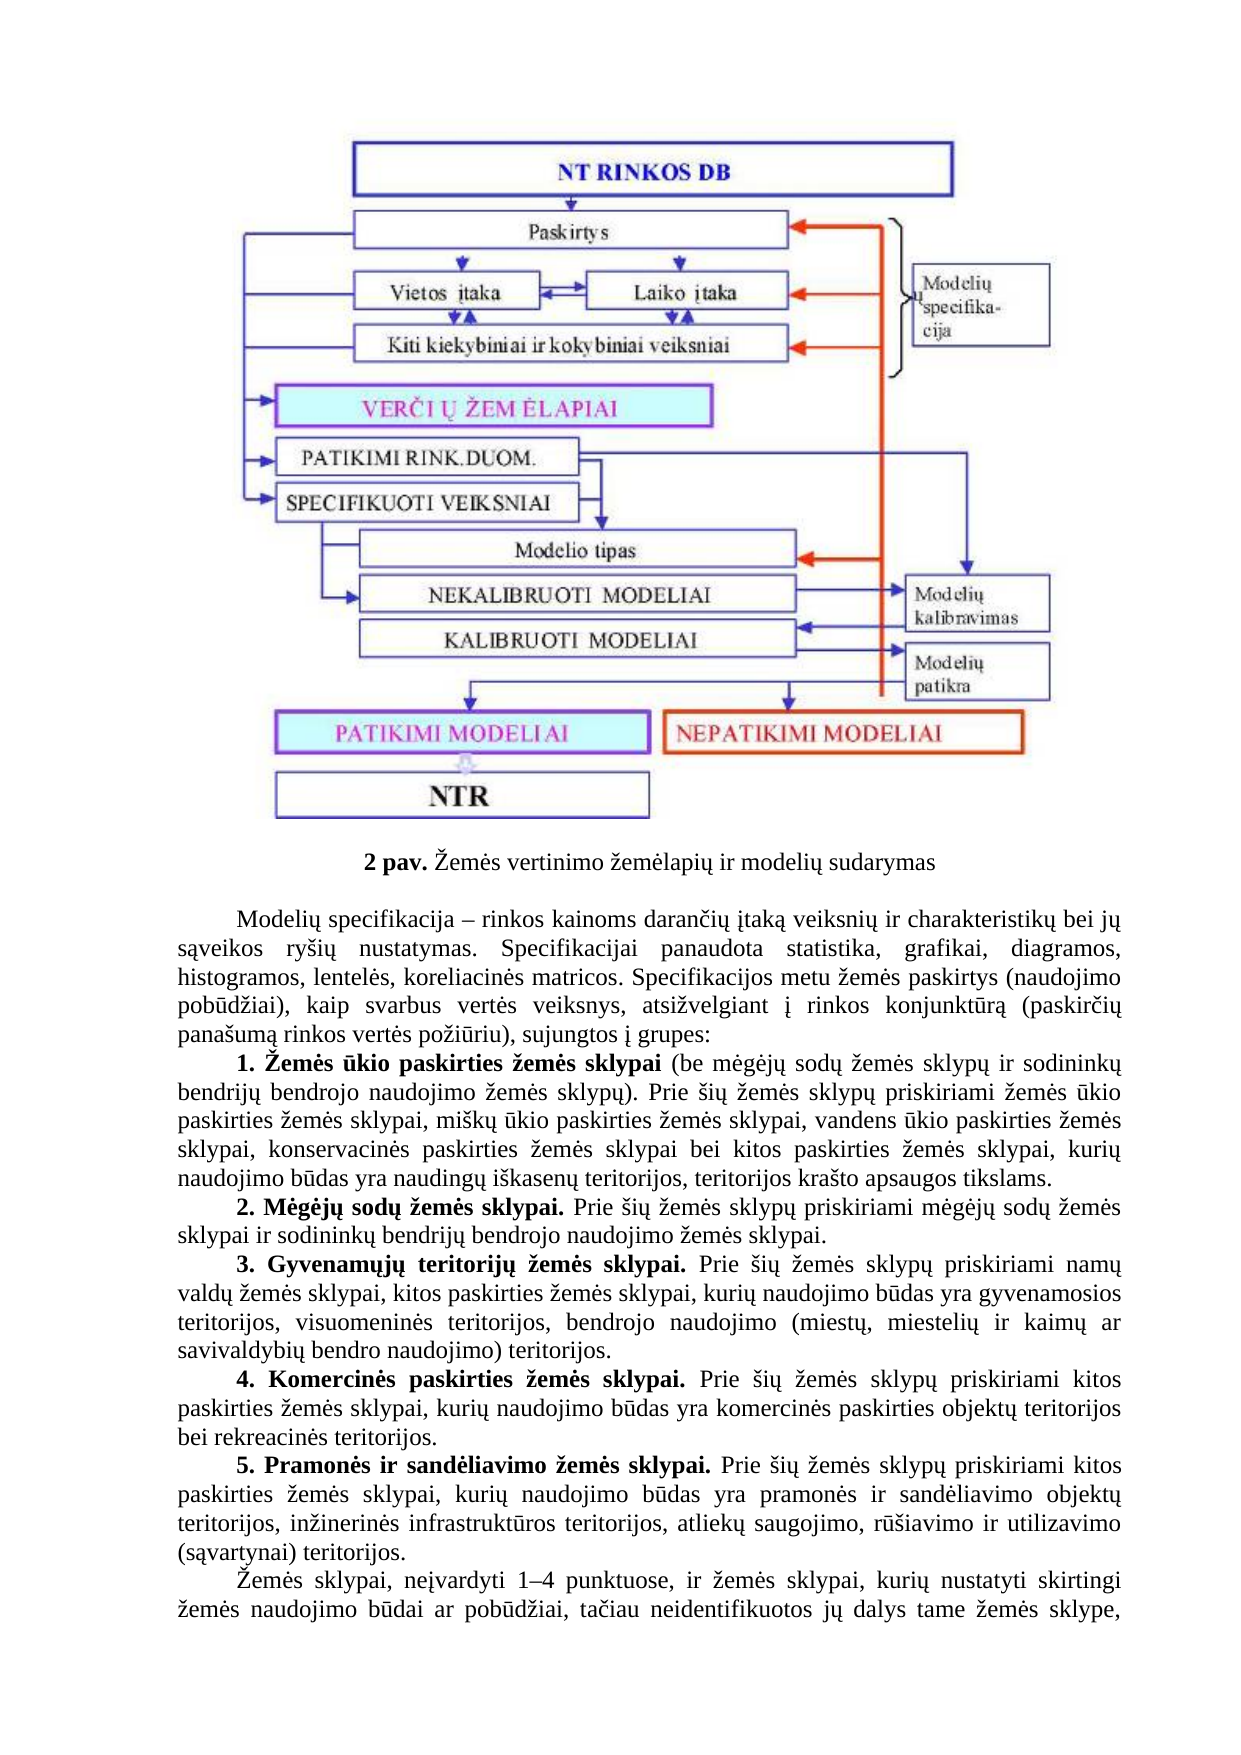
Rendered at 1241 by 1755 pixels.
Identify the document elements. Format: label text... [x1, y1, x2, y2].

text 2 pav. Žemės vertinimo žemėlapių ir modelių sudarymas [177, 847, 1122, 876]
text 3. Gyvenamųjų teritorijų žemės sklypai. Prie šių žemės sklypų priskiriami namų valdų žemės sklypai, kitos paskirties žemės sklypai, kurių naudojimo būdas yra gyvenamosios teritorijos, visuomeninės teritorijos, bendrojo naudojimo (miestų, miestelių ir kaimų ar savivaldybių bendro naudojimo) teritorijos. [177, 1249, 1122, 1364]
text 1. Žemės ūkio paskirties žemės sklypai (be mėgėjų sodų žemės sklypų ir sodininkų bendrijų bendrojo naudojimo žemės sklypų). Prie šių žemės sklypų priskiriami žemės ūkio paskirties žemės sklypai, miškų ūkio paskirties žemės sklypai, vandens ūkio paskirties žemės sklypai, konservacinės paskirties žemės sklypai bei kitos paskirties žemės sklypai, kurių naudojimo būdas yra naudingų iškasenų teritorijos, teritorijos krašto apsaugos tikslams. [177, 1048, 1122, 1192]
text Modelių specifikacija – rinkos kainoms darančių įtaką veiksnių ir charakteristikų bei jų sąveikos ryšių nustatymas. Specifikacijai panaudota statistika, grafikai, diagramos, histogramos, lentelės, koreliacinės matricos. Specifikacijos metu žemės paskirtys (naudojimo pobūdžiai), kaip svarbus vertės veiksnys, atsižvelgiant į rinkos konjunktūrą (paskirčių panašumą rinkos vertės požiūriu), sujungtos į grupes: [177, 904, 1122, 1048]
text 4. Komercinės paskirties žemės sklypai. Prie šių žemės sklypų priskiriami kitos paskirties žemės sklypai, kurių naudojimo būdas yra komercinės paskirties objektų teritorijos bei rekreacinės teritorijos. [177, 1364, 1122, 1451]
text 5. Pramonės ir sandėliavimo žemės sklypai. Prie šių žemės sklypų priskiriami kitos paskirties žemės sklypai, kurių naudojimo būdas yra pramonės ir sandėliavimo objektų teritorijos, inžinerinės infrastruktūros teritorijos, atliekų saugojimo, rūšiavimo ir utilizavimo (sąvartynai) teritorijos. [177, 1451, 1122, 1566]
text 2. Mėgėjų sodų žemės sklypai. Prie šių žemės sklypų priskiriami mėgėjų sodų žemės sklypai ir sodininkų bendrijų bendrojo naudojimo žemės sklypai. [177, 1192, 1122, 1249]
text Žemės sklypai, neįvardyti 1–4 punktuose, ir žemės sklypai, kurių nustatyti skirtingi žemės naudojimo būdai ar pobūdžiai, tačiau neidentifikuotos jų dalys tame žemės sklype, [177, 1566, 1122, 1623]
